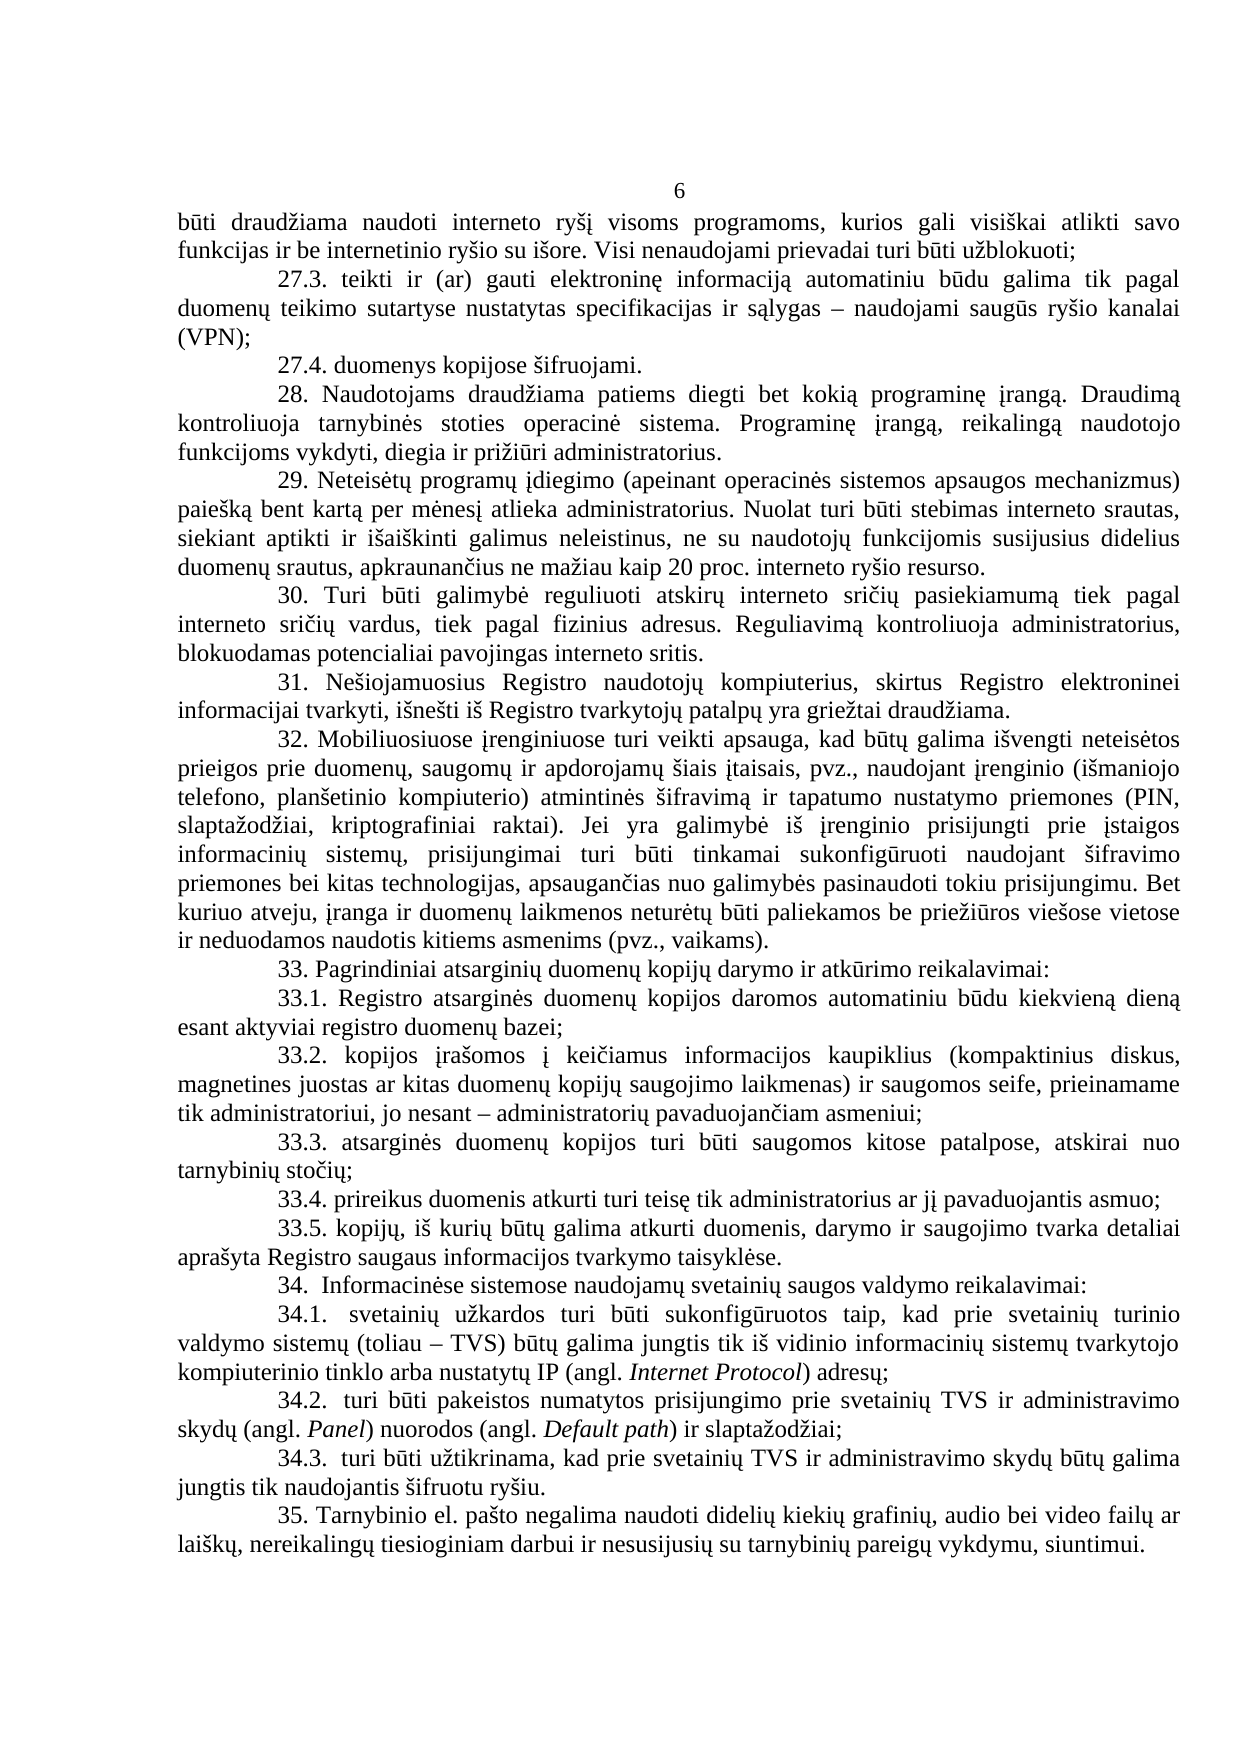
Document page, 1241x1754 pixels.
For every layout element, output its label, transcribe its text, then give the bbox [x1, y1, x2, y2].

text 27.3. teikti ir (ar) gauti elektroninę informaciją automatiniu būdu galima tik pagal duomenų teikimo sutartyse nustatytas specifikacijas ir sąlygas – naudojami saugūs ryšio kanalai (VPN); [177, 264, 1181, 350]
text 32. Mobiliuosiuose įrenginiuose turi veikti apsauga, kad būtų galima išvengti neteisėtos prieigos prie duomenų, saugomų ir apdorojamų šiais įtaisais, pvz., naudojant įrenginio (išmaniojo telefono, planšetinio kompiuterio) atmintinės šifravimą ir tapatumo nustatymo priemones (PIN, slaptažodžiai, kriptografiniai raktai). Jei yra galimybė iš įrenginio prisijungti prie įstaigos informacinių sistemų, prisijungimai turi būti tinkamai sukonfigūruoti naudojant šifravimo priemones bei kitas technologijas, apsaugančias nuo galimybės pasinaudoti tokiu prisijungimu. Bet kuriuo atveju, įranga ir duomenų laikmenos neturėtų būti paliekamos be priežiūros viešose vietose ir neduodamos naudotis kitiems asmenims (pvz., vaikams). [177, 724, 1181, 954]
text 34.3. turi būti užtikrinama, kad prie svetainių TVS ir administravimo skydų būtų galima jungtis tik naudojantis šifruotu ryšiu. [177, 1443, 1181, 1500]
text 31. Nešiojamuosius Registro naudotojų kompiuterius, skirtus Registro elektroninei informacijai tvarkyti, išnešti iš Registro tvarkytojų patalpų yra griežtai draudžiama. [177, 667, 1181, 724]
text 27.4. duomenys kopijose šifruojami. [177, 350, 1181, 379]
text 34. Informacinėse sistemose naudojamų svetainių saugos valdymo reikalavimai: [177, 1270, 1181, 1299]
text 33.2. kopijos įrašomos į keičiamus informacijos kaupiklius (kompaktinius diskus, magnetines juostas ar kitas duomenų kopijų saugojimo laikmenas) ir saugomos seife, prieinamame tik administratoriui, jo nesant – administratorių pavaduojančiam asmeniui; [177, 1040, 1181, 1127]
text 30. Turi būti galimybė reguliuoti atskirų interneto sričių pasiekiamumą tiek pagal interneto sričių vardus, tiek pagal fizinius adresus. Reguliavimą kontroliuoja administratorius, blokuodamas potencialiai pavojingas interneto sritis. [177, 580, 1181, 667]
text 29. Neteisėtų programų įdiegimo (apeinant operacinės sistemos apsaugos mechanizmus) paiešką bent kartą per mėnesį atlieka administratorius. Nuolat turi būti stebimas interneto srautas, siekiant aptikti ir išaiškinti galimus neleistinus, ne su naudotojų funkcijomis susijusius didelius duomenų srautus, apkraunančius ne mažiau kaip 20 proc. interneto ryšio resurso. [177, 465, 1181, 580]
text 33.1. Registro atsarginės duomenų kopijos daromos automatiniu būdu kiekvieną dieną esant aktyviai registro duomenų bazei; [177, 983, 1181, 1040]
text 33.5. kopijų, iš kurių būtų galima atkurti duomenis, darymo ir saugojimo tvarka detaliai aprašyta Registro saugaus informacijos tvarkymo taisyklėse. [177, 1213, 1181, 1270]
text 34.1. svetainių užkardos turi būti sukonfigūruotos taip, kad prie svetainių turinio valdymo sistemų (toliau – TVS) būtų galima jungtis tik iš vidinio informacinių sistemų tvarkytojo kompiuterinio tinklo arba nustatytų IP (angl. Internet Protocol) adresų; [177, 1299, 1181, 1385]
text 35. Tarnybinio el. pašto negalima naudoti didelių kiekių grafinių, audio bei video failų ar laiškų, nereikalingų tiesioginiam darbui ir nesusijusių su tarnybinių pareigų vykdymu, siuntimui. [177, 1500, 1181, 1558]
text 34.2. turi būti pakeistos numatytos prisijungimo prie svetainių TVS ir administravimo skydų (angl. Panel) nuorodos (angl. Default path) ir slaptažodžiai; [177, 1385, 1181, 1443]
text 33.3. atsarginės duomenų kopijos turi būti saugomos kitose patalpose, atskirai nuo tarnybinių stočių; [177, 1127, 1181, 1184]
text būti draudžiama naudoti interneto ryšį visoms programoms, kurios gali visiškai atlikti savo funkcijas ir be internetinio ryšio su išore. Visi nenaudojami prievadai turi būti užblokuoti; [177, 207, 1181, 264]
text 33. Pagrindiniai atsarginių duomenų kopijų darymo ir atkūrimo reikalavimai: [177, 954, 1181, 983]
text 28. Naudotojams draudžiama patiems diegti bet kokią programinę įrangą. Draudimą kontroliuoja tarnybinės stoties operacinė sistema. Programinę įrangą, reikalingą naudotojo funkcijoms vykdyti, diegia ir prižiūri administratorius. [177, 379, 1181, 465]
text 33.4. prireikus duomenis atkurti turi teisę tik administratorius ar jį pavaduojantis asmuo; [177, 1184, 1181, 1213]
